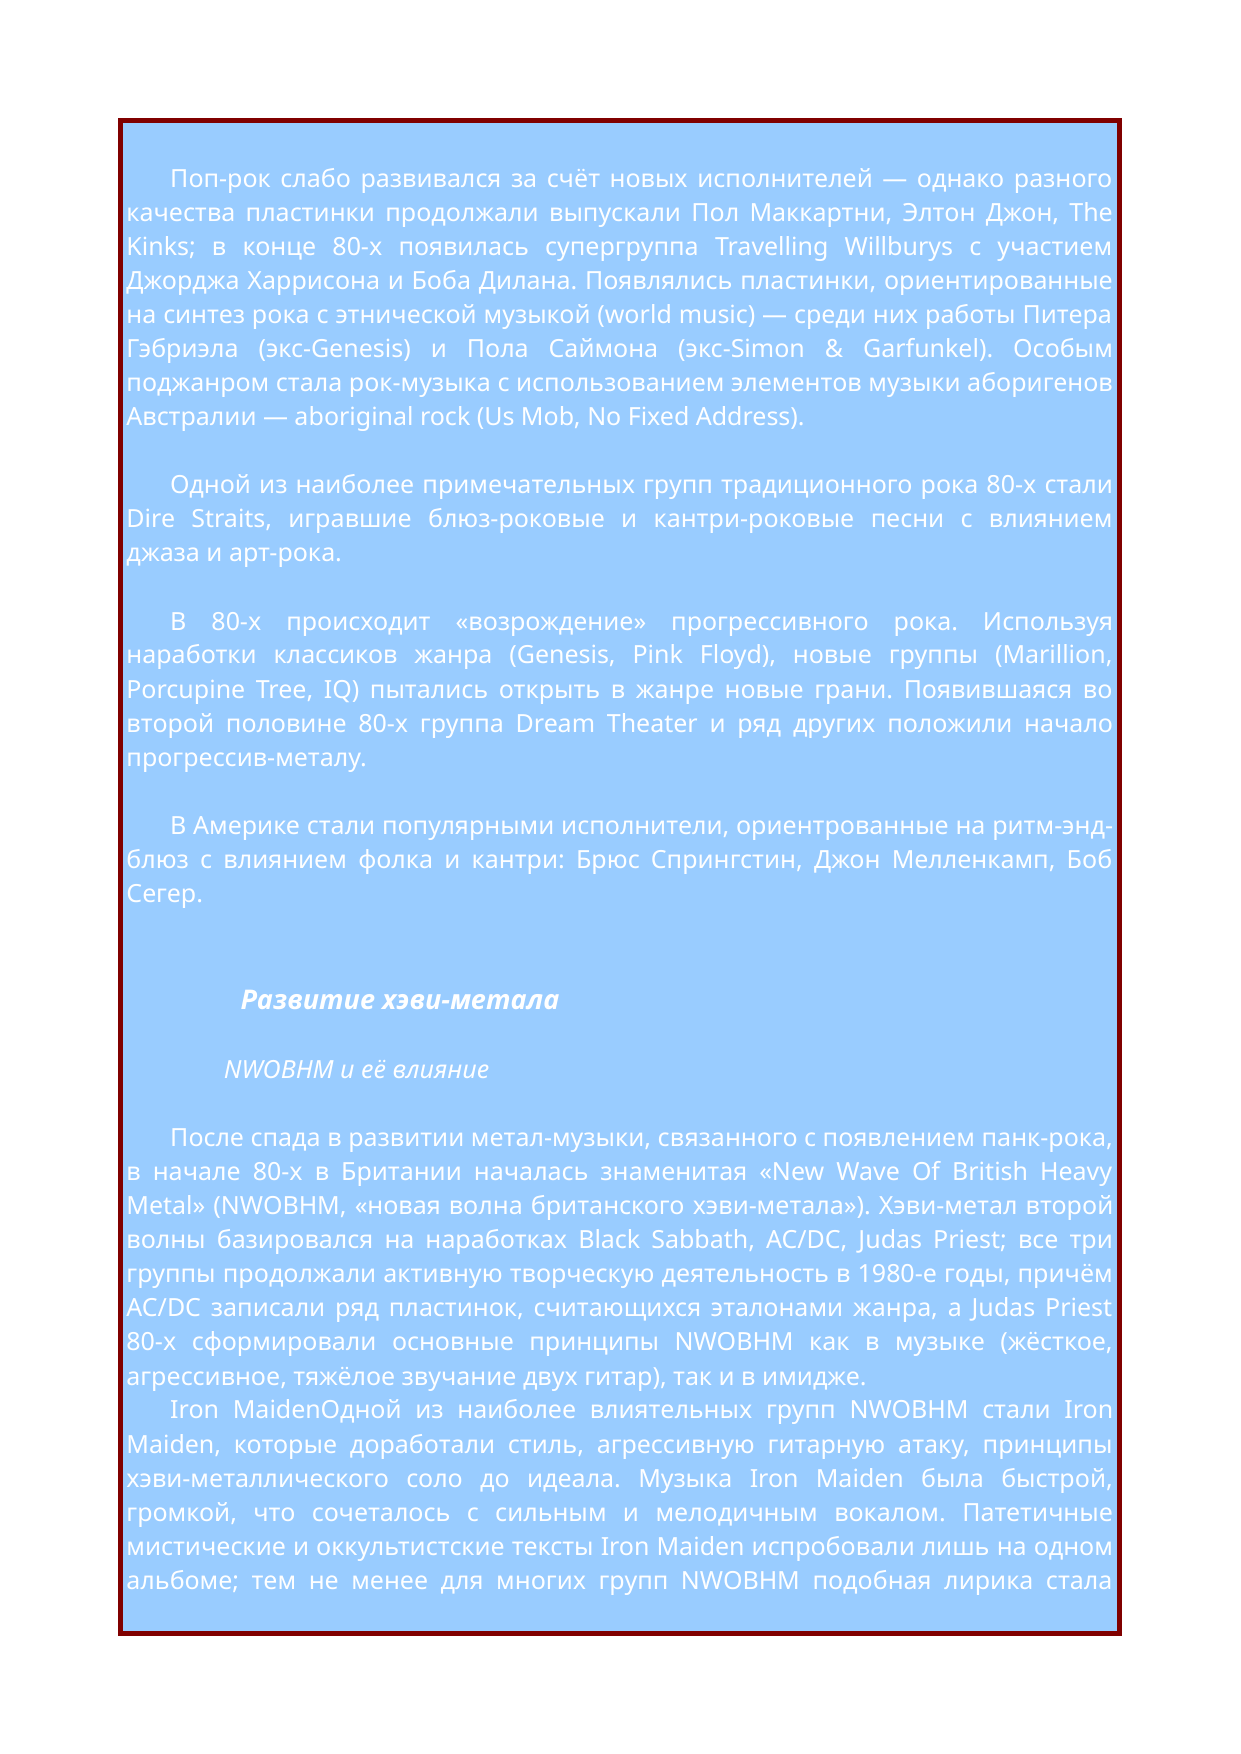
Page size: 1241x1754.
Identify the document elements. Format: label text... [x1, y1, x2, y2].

text Одной из наиболее примечательных групп традиционного рока 80-х стали Dire Straits, игравшие блюз-роковые и кантри-роковые песни с влиянием джаза и арт-рока. [126, 467, 1114, 569]
text Развитие хэви-метала [126, 981, 1114, 1017]
text Поп-рок слабо развивался за счёт новых исполнителей — однако разного качества пластинки продолжали выпускали Пол Маккартни, Элтон Джон, The Kinks; в конце 80-х появилась супергруппа Travelling Willburys с участием Джорджа Харрисона и Боба Дилана. Появлялись пластинки, ориентированные на синтез рока с этнической музыкой (world music) — среди них работы Питера Гэбриэла (экс-Genesis) и Пола Саймона (экс-Simon & Garfunkel). Особым поджанром стала рок-музыка с использованием элементов музыки аборигенов Австралии — aboriginal rock (Us Mob, No Fixed Address). [126, 160, 1114, 433]
text После спада в развитии метал-музыки, связанного с появлением панк-рока, в начале 80-х в Британии началась знаменитая «New Wave Of British Heavy Metal» (NWOBHM, «новая волна британского хэви-метала»). Хэви-метал второй волны базировался на наработках Black Sabbath, AC/DC, Judas Priest; все три группы продолжали активную творческую деятельность в 1980-е годы, причём AC/DC записали ряд пластинок, считающихся эталонами жанра, а Judas Priest 80-х сформировали основные принципы NWOBHM как в музыке (жёсткое, агрессивное, тяжёлое звучание двух гитар), так и в имидже. [126, 1120, 1114, 1392]
text В Америке стали популярными исполнители, ориентрованные на ритм-энд-блюз с влиянием фолка и кантри: Брюс Спрингстин, Джон Мелленкамп, Боб Сегер. [126, 807, 1114, 910]
text NWOBHM и её влияние [126, 1052, 1114, 1086]
text Iron MaidenОдной из наиболее влиятельных групп NWOBHM стали Iron Maiden, которые доработали стиль, агрессивную гитарную атаку, принципы хэви-металлического соло до идеала. Музыка Iron Maiden была быстрой, громкой, что сочеталось с сильным и мелодичным вокалом. Патетичные мистические и оккультистские тексты Iron Maiden испробовали лишь на одном альбоме; тем не менее для многих групп NWOBHM подобная лирика стала [126, 1392, 1114, 1597]
text В 80-х происходит «возрождение» прогрессивного рока. Используя наработки классиков жанра (Genesis, Pink Floyd), новые группы (Marillion, Porcupine Tree, IQ) пытались открыть в жанре новые грани. Появившаяся во второй половине 80-х группа Dream Theater и ряд других положили начало прогрессив-металу. [126, 603, 1114, 773]
